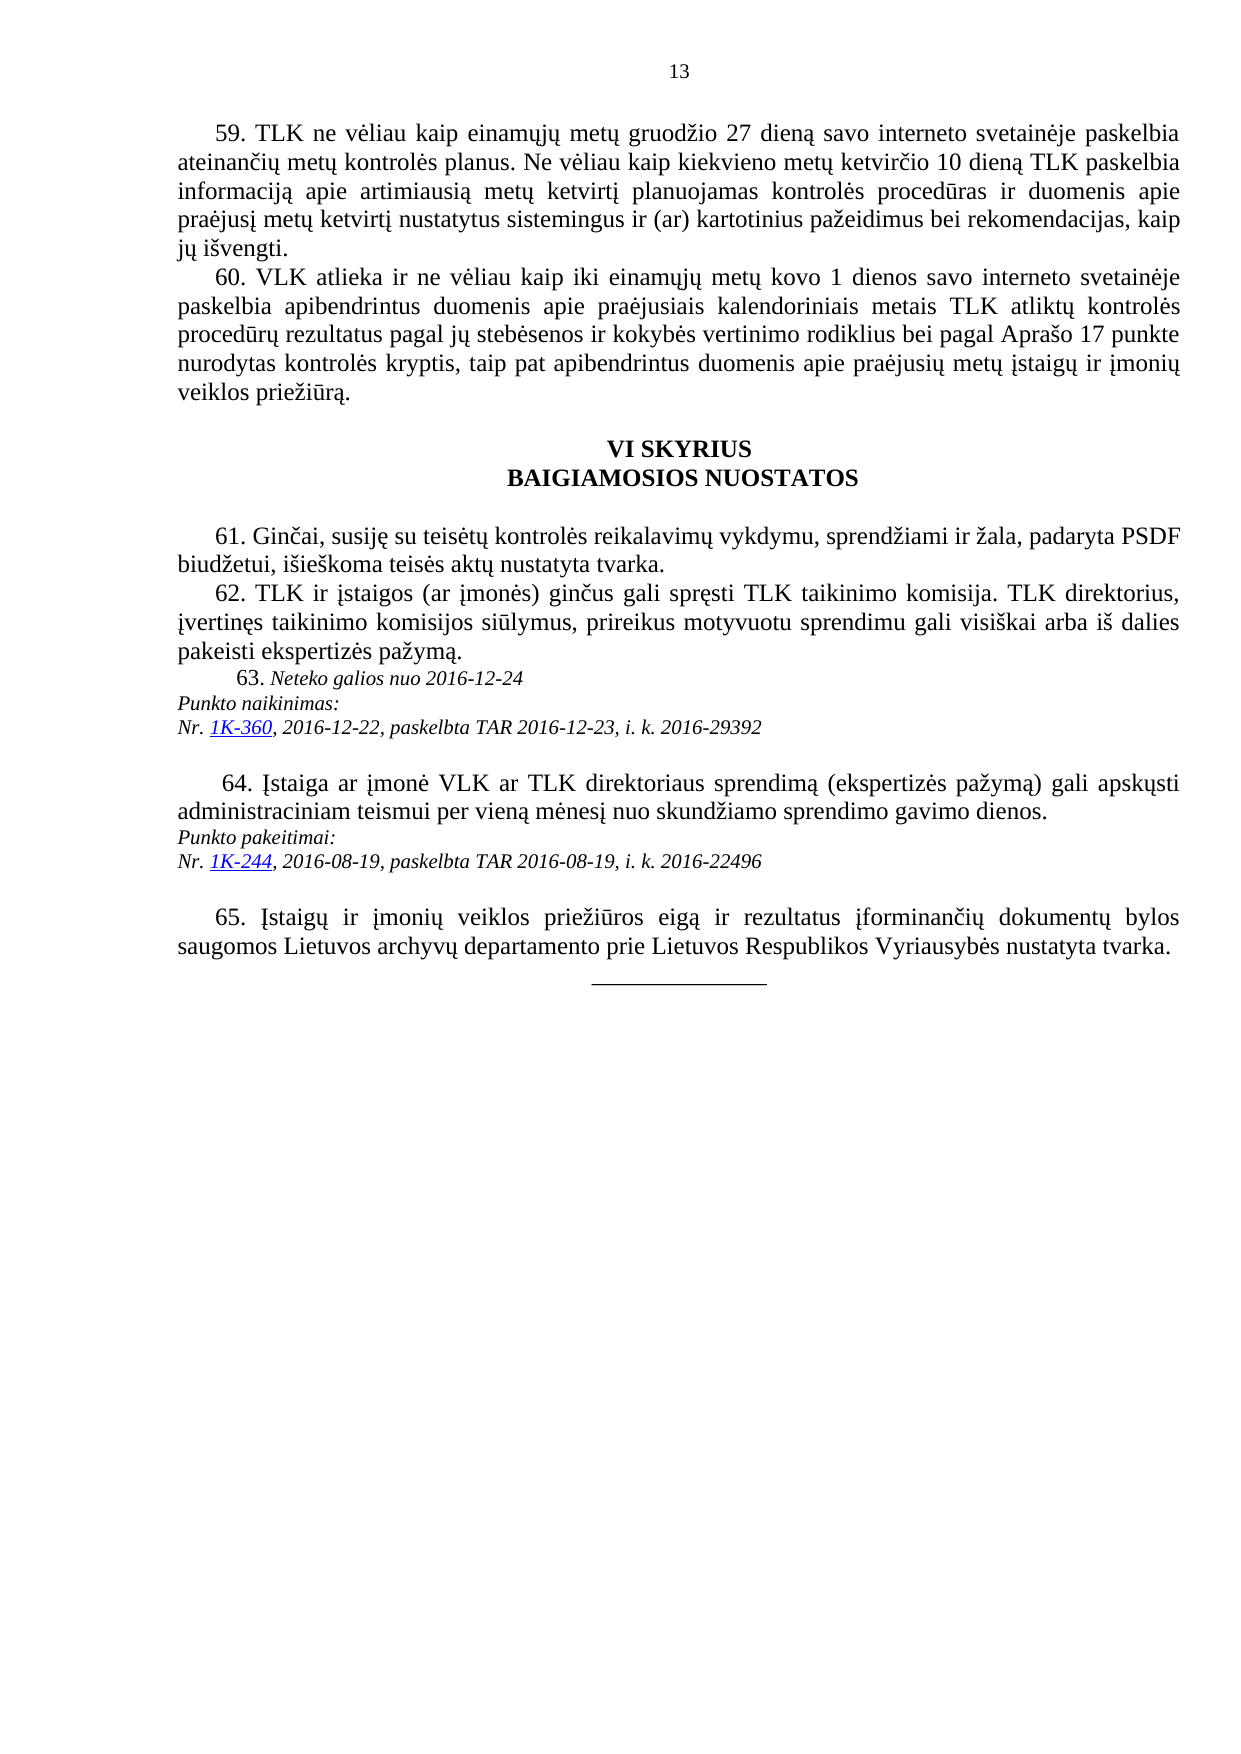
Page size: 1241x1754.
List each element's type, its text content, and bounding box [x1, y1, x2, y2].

text 64. Įstaiga ar įmonė VLK ar TLK direktoriaus sprendimą (ekspertizės pažymą) gali apskųsti administraciniam teismui per vieną mėnesį nuo skundžiamo sprendimo gavimo dienos. [177, 768, 1181, 825]
text ______________ [177, 959, 1181, 988]
text Punkto naikinimas: [177, 691, 1181, 715]
text 59. TLK ne vėliau kaip einamųjų metų gruodžio 27 dieną savo interneto svetainėje paskelbia ateinančių metų kontrolės planus. Ne vėliau kaip kiekvieno metų ketvirčio 10 dieną TLK paskelbia informaciją apie artimiausią metų ketvirtį planuojamas kontrolės procedūras ir duomenis apie praėjusį metų ketvirtį nustatytus sistemingus ir (ar) kartotinius pažeidimus bei rekomendacijas, kaip jų išvengti. [177, 118, 1181, 262]
text 62. TLK ir įstaigos (ar įmonės) ginčus gali spręsti TLK taikinimo komisija. TLK direktorius, įvertinęs taikinimo komisijos siūlymus, prireikus motyvuotu sprendimu gali visiškai arba iš dalies pakeisti ekspertizės pažymą. [177, 578, 1181, 664]
text Nr. 1K-244, 2016-08-19, paskelbta TAR 2016-08-19, i. k. 2016-22496 [177, 849, 1181, 873]
text 61. Ginčai, susiję su teisėtų kontrolės reikalavimų vykdymu, sprendžiami ir žala, padaryta PSDF biudžetui, išieškoma teisės aktų nustatyta tvarka. [177, 521, 1181, 578]
text Nr. 1K-360, 2016-12-22, paskelbta TAR 2016-12-23, i. k. 2016-29392 [177, 715, 1181, 739]
text Punkto pakeitimai: [177, 825, 1181, 849]
text 63. Neteko galios nuo 2016-12-24 [177, 664, 1181, 691]
text BAIGIAMOSIOS NUOSTATOS [177, 463, 1181, 492]
text 65. Įstaigų ir įmonių veiklos priežiūros eigą ir rezultatus įforminančių dokumentų bylos saugomos Lietuvos archyvų departamento prie Lietuvos Respublikos Vyriausybės nustatyta tvarka. [177, 902, 1181, 959]
text 60. VLK atlieka ir ne vėliau kaip iki einamųjų metų kovo 1 dienos savo interneto svetainėje paskelbia apibendrintus duomenis apie praėjusiais kalendoriniais metais TLK atliktų kontrolės procedūrų rezultatus pagal jų stebėsenos ir kokybės vertinimo rodiklius bei pagal Aprašo 17 punkte nurodytas kontrolės kryptis, taip pat apibendrintus duomenis apie praėjusių metų įstaigų ir įmonių veiklos priežiūrą. [177, 262, 1181, 406]
text VI SKYRIUS [177, 434, 1181, 463]
